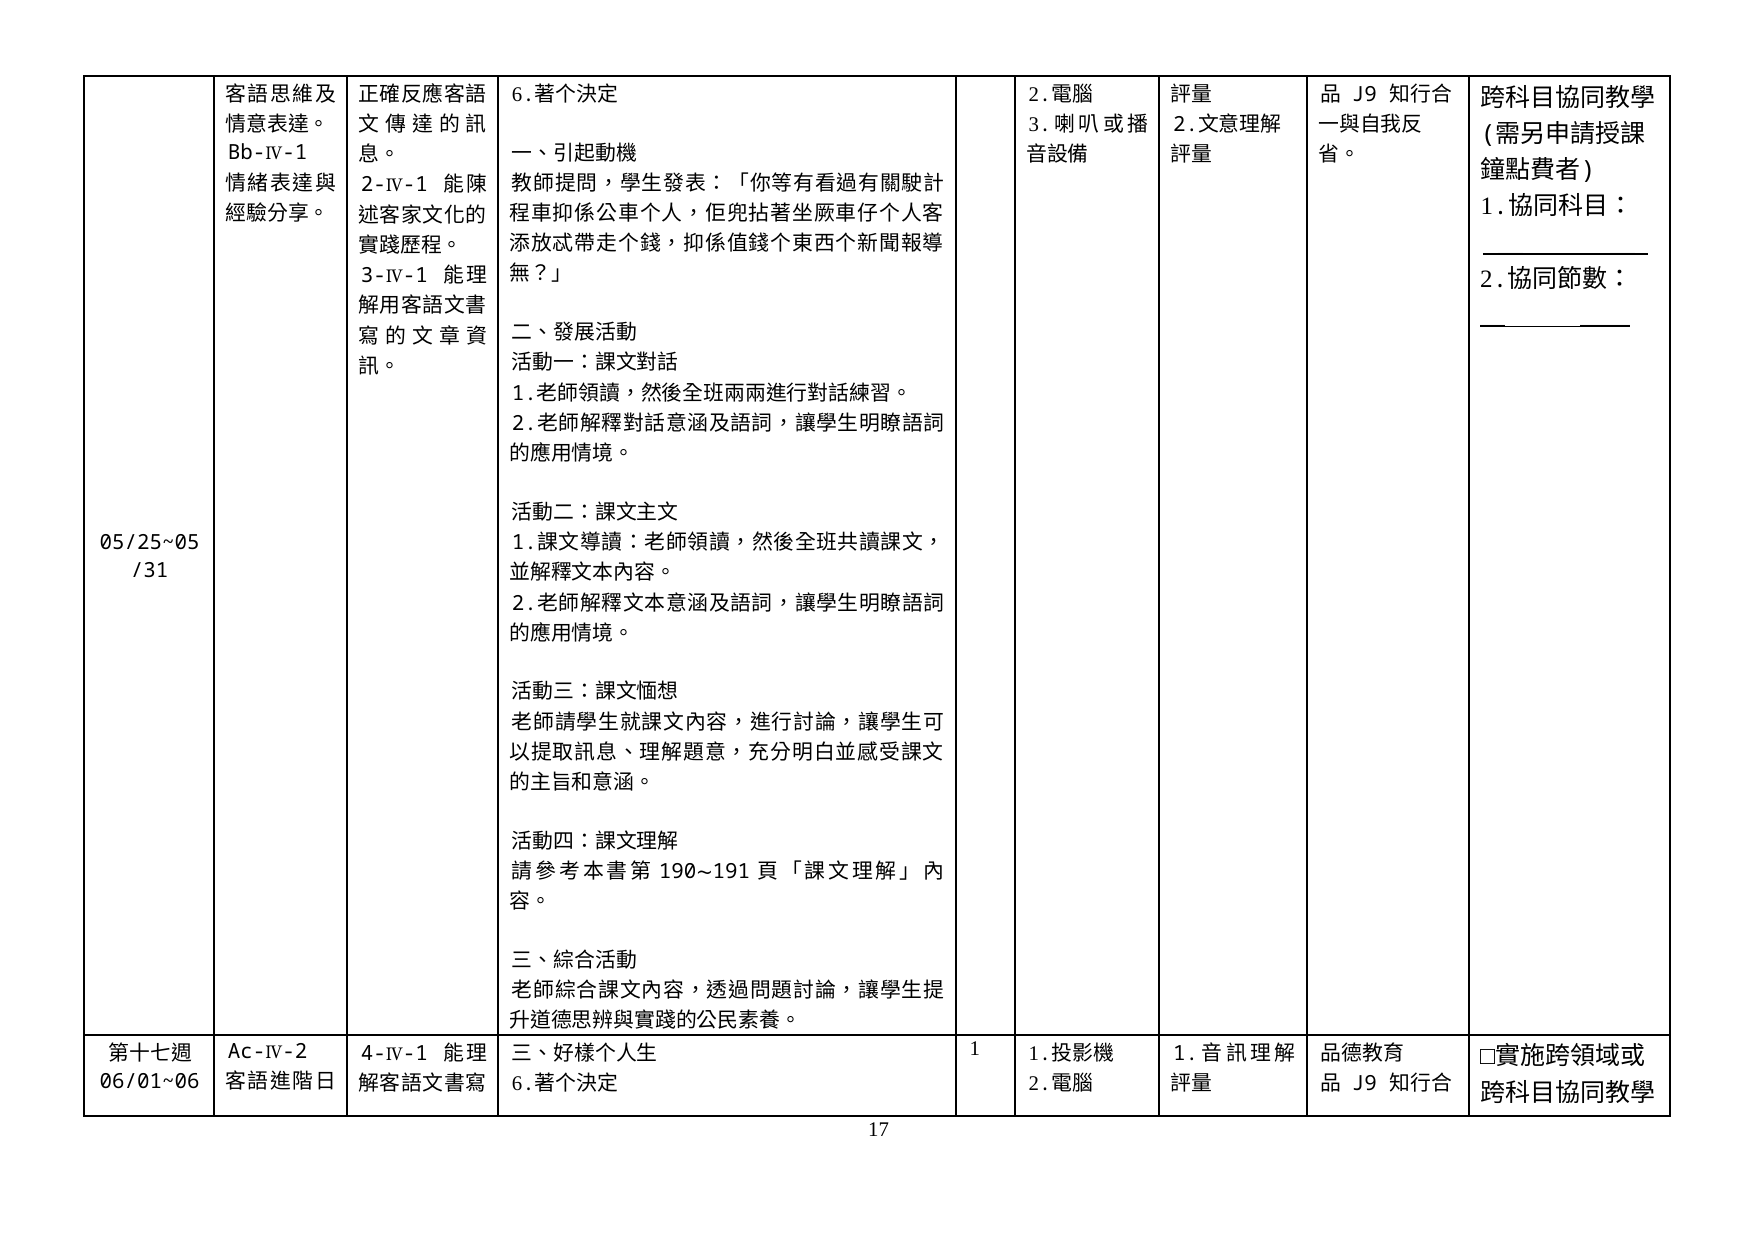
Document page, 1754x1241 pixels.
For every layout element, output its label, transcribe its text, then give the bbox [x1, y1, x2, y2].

table_cell 1.投影機 2.電腦 [1016, 1036, 1158, 1115]
table_cell 品德教育 品 J9 知行合 [1308, 1036, 1468, 1115]
table_cell 6.著个決定 一、引起動機 教師提問，學生發表：「你等有看過有關駛計程車抑係公車个人，佢兜拈著坐厥車仔个人客添放忒帶走个錢，抑係值錢个東西个新聞報導無？」 二、發展活動 活動一：課文對話 1.老師領讀，然後全班兩兩進行對話練習。 2.老師解釋對話意涵及語詞，讓學生明瞭語詞的應用情境。 活動二：課文主文 1.課文導讀：老師領讀，然後全班共讀課文，並解釋文本內容。 2.老師解釋文本意涵及語詞，讓學生明瞭語詞的應用情境。 活動三：課文愐想 老師請學生就課文內容，進行討論，讓學生可以提取訊息、理解題意，充分明白並感受課文的主旨和意涵。 活動四：課文理解 請參考本書第190∼191頁「課文理解」內容。 三、綜合活動 老師綜合課文內容，透過問題討論，讓學生提升道德思辨與實踐的公民素養。 [499, 77, 955, 1034]
table_cell Ac-Ⅳ-2 客語進階日 [215, 1036, 346, 1115]
table_cell 正確反應客語文傳達的訊息。 2-Ⅳ-1 能陳述客家文化的實踐歷程。 3-Ⅳ-1 能理解用客語文書寫的文章資訊。 [348, 77, 497, 1034]
table_cell 評量 2.文意理解評量 [1160, 77, 1306, 1034]
table_cell 品 J9 知行合一與自我反省。 [1308, 77, 1468, 1034]
table_cell [957, 77, 1014, 1034]
table_cell 三、好樣个人生 6.著个決定 [499, 1036, 955, 1115]
table_cell 1 [957, 1036, 1014, 1115]
table_cell 跨科目協同教學(需另申請授課鐘點費者) 1.協同科目： ＿ ＿ 2.協同節數： ＿ ＿＿ [1470, 77, 1669, 1034]
table_cell 客語思維及情意表達。 Bb-Ⅳ-1 情緒表達與經驗分享。 [215, 77, 346, 1034]
table_cell 1.音訊理解評量 [1160, 1036, 1306, 1115]
table_cell □實施跨領域或跨科目協同教學 [1470, 1036, 1669, 1115]
table_cell 第十七週 06/01~06 [85, 1036, 213, 1115]
table_cell 2.電腦 3.喇叭或播音設備 [1016, 77, 1158, 1034]
table_cell 4-Ⅳ-1 能理解客語文書寫 [348, 1036, 497, 1115]
table_cell 05/25~05/31 [85, 77, 213, 1034]
